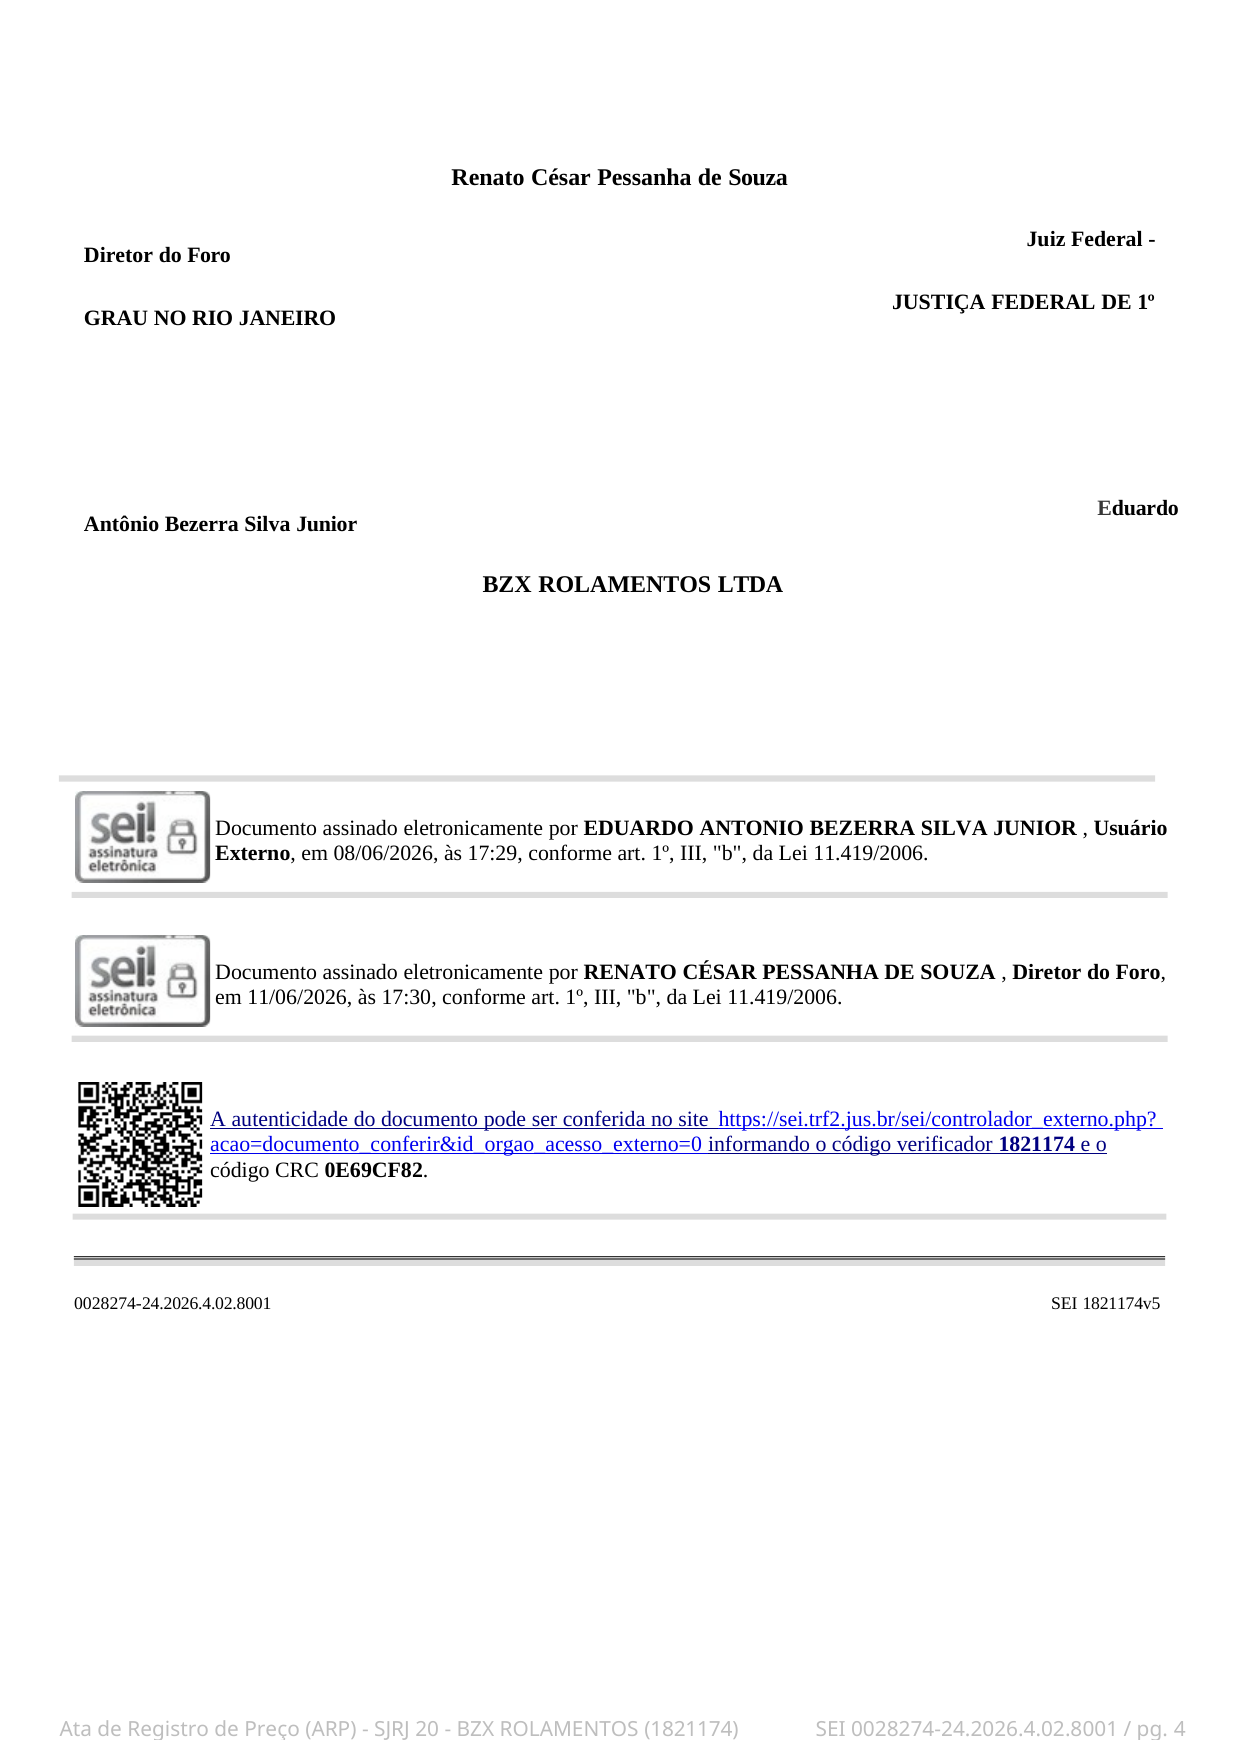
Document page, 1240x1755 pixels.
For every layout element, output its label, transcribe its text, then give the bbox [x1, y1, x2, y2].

text Diretor do Foro [84, 242, 341, 267]
subtitle BZX ROLAMENTOS LTDA [482, 570, 791, 598]
subtitle Renato César Pessanha de Souza [76, 163, 1163, 191]
text Eduardo [1097, 495, 1181, 521]
text Documento assinado eletronicamente por EDUARDO ANTONIO BEZERRA SILVA JUNIOR , Usuário Externo, em 08/06/2026, às 17:29, conforme art. 1º, III, "b", da Lei 11.419/2006. [215, 815, 1181, 865]
text 0028274-24.2026.4.02.8001 SEI 1821174v5 [74, 1293, 1181, 1313]
text Juiz Federal - JUSTIÇA FEDERAL DE 1º [892, 226, 1156, 314]
text Documento assinado eletronicamente por RENATO CÉSAR PESSANHA DE SOUZA , Diretor do Foro, em 11/06/2026, às 17:30, conforme art. 1º, III, "b", da Lei 11.419/2006. [215, 959, 1181, 1009]
text Antônio Bezerra Silva Junior [84, 511, 362, 536]
text A autenticidade do documento pode ser conferida no site https://sei.trf2.jus.br/sei/controlador_externo.php? acao=documento_conferir&id_orgao_acesso_externo=0 informando o código verificador 1821174 e o código CRC 0E69CF82. [210, 1106, 1164, 1182]
text GRAU NO RIO JANEIRO [84, 305, 341, 331]
